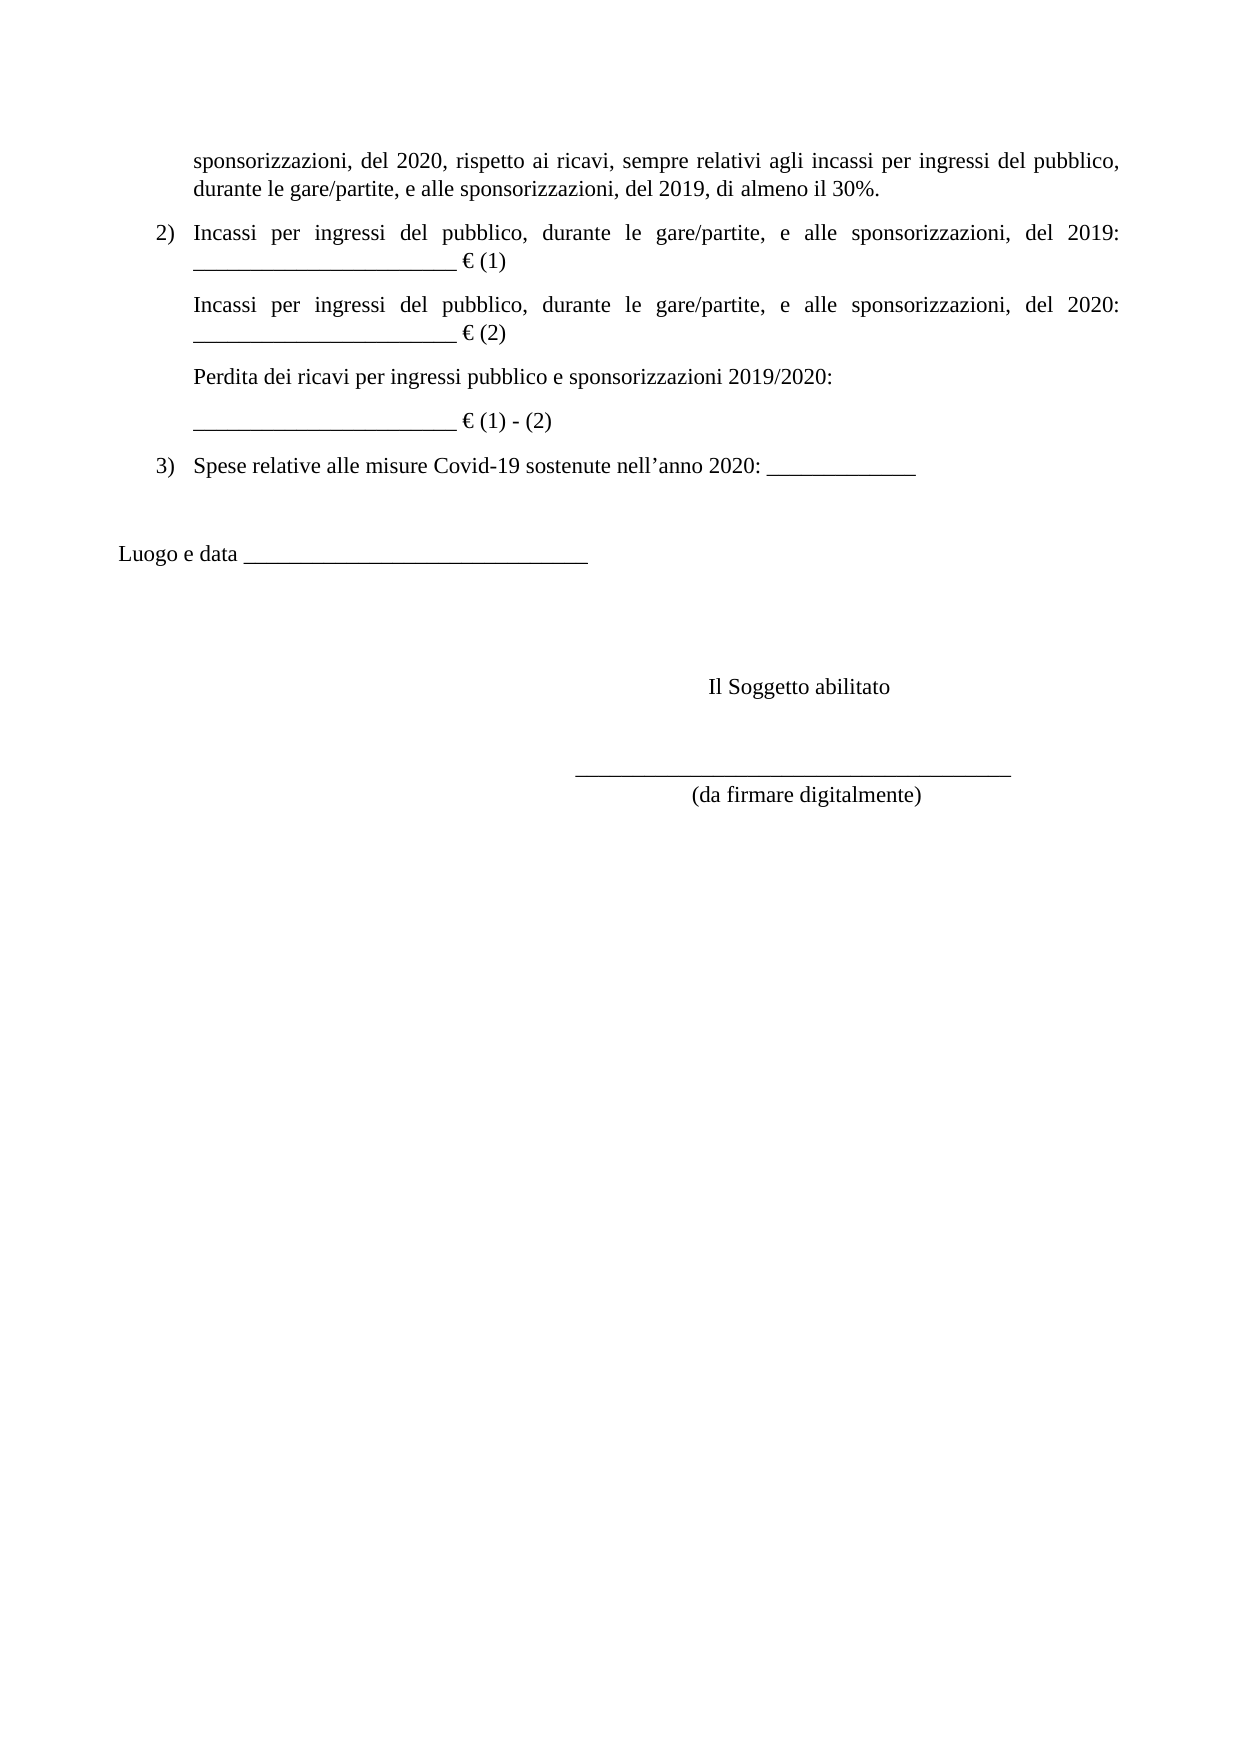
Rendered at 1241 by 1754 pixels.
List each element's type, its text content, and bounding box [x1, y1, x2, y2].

text Perdita dei ricavi per ingressi pubblico e sponsorizzazioni 2019/2020: [193, 363, 1122, 389]
text Incassi per ingressi del pubblico, durante le gare/partite, e alle sponsorizzazioni, del 2020: _______________________ € (2) [193, 291, 1122, 345]
text Luogo e data ______________________________ [118, 540, 1122, 567]
text ______________________________________ [118, 753, 1122, 780]
list sponsorizzazioni, del 2020, rispetto ai ricavi, sempre relativi agli incassi per ingressi del pubblico, durante le gare/partite, e alle sponsorizzazioni, del 2019, di almeno il 30%. [156, 148, 1122, 202]
list Spese relative alle misure Covid-19 sostenute nell’anno 2020: _____________ [156, 452, 1122, 478]
list Incassi per ingressi del pubblico, durante le gare/partite, e alle sponsorizzazioni, del 2019: _______________________ € (1) [156, 219, 1122, 273]
text _______________________ € (1) - (2) [193, 407, 1122, 434]
text Il Soggetto abilitato [634, 673, 1122, 699]
text (da firmare digitalmente) [118, 781, 1122, 807]
